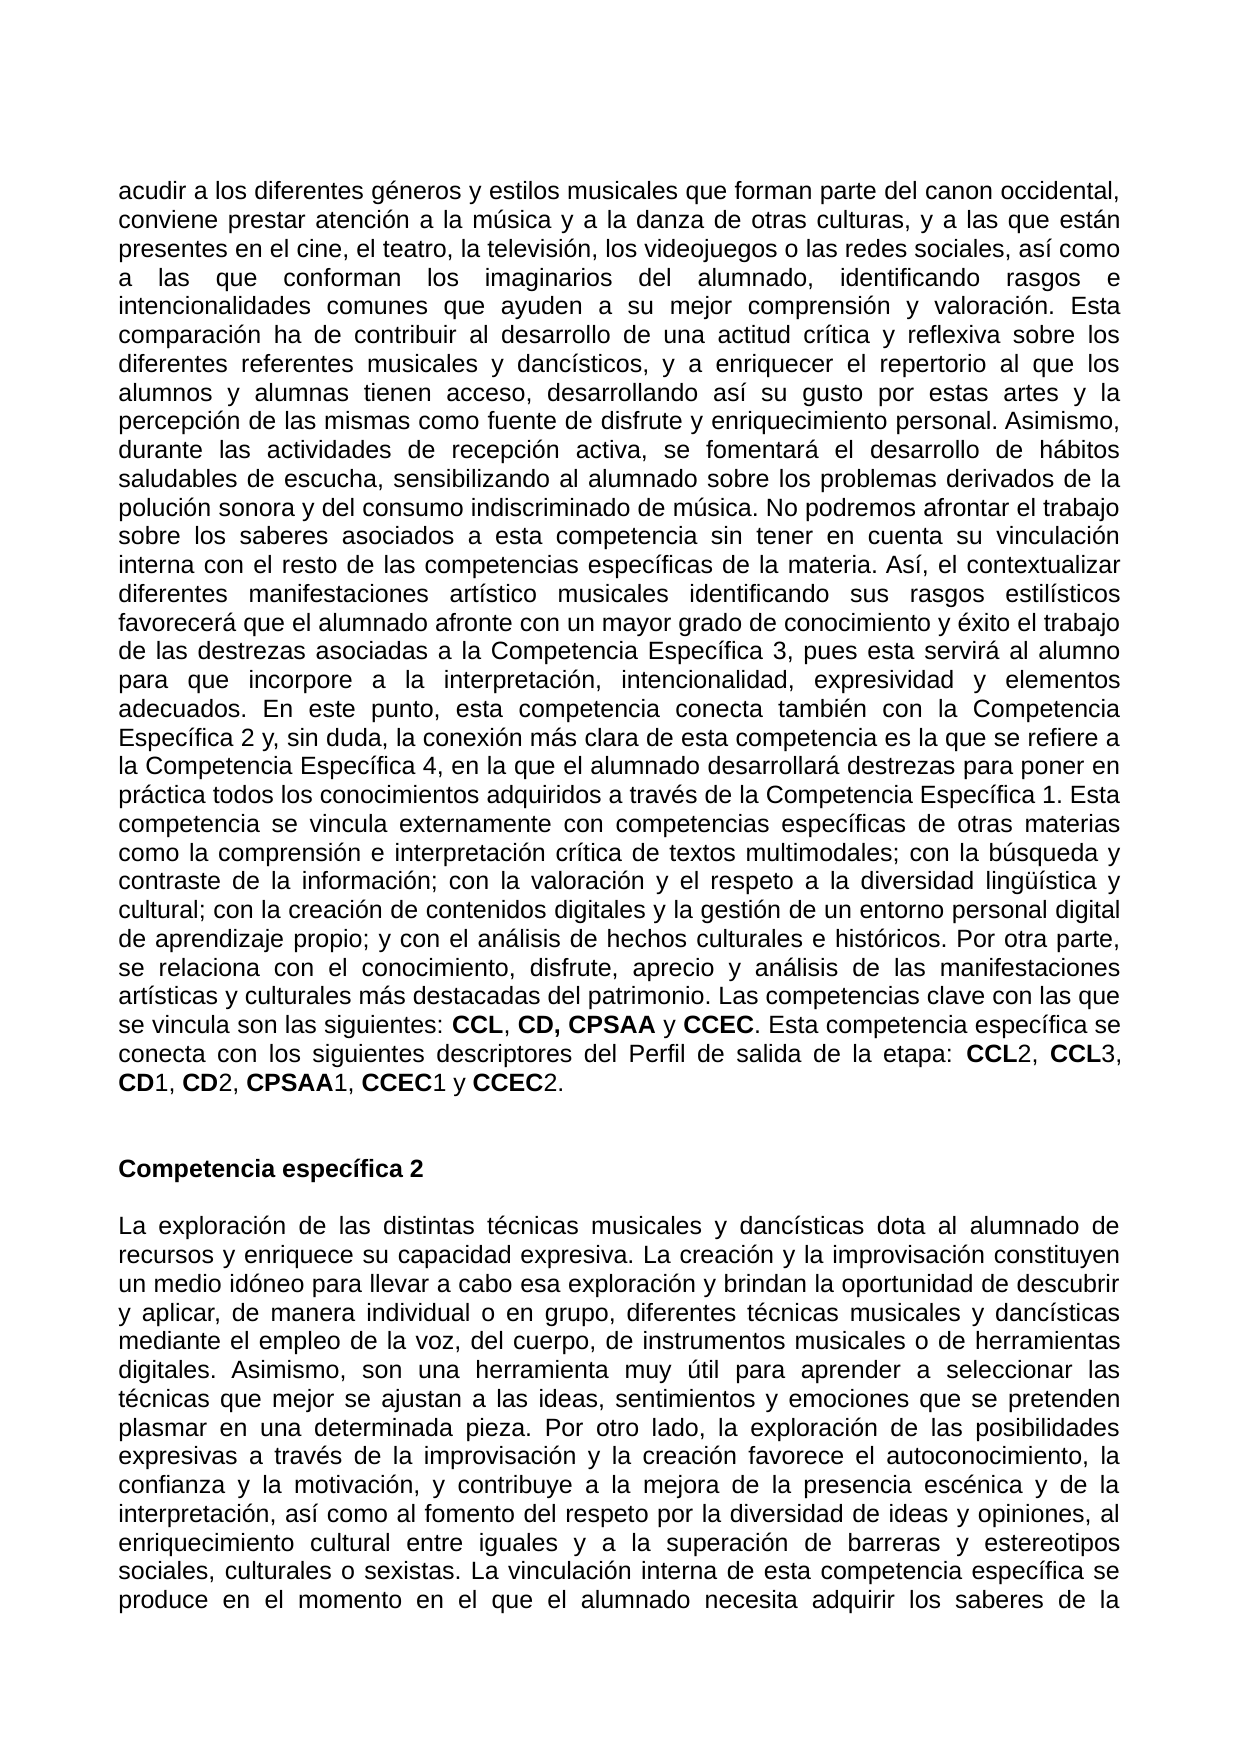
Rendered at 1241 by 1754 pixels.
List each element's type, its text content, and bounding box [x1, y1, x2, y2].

text acudir a los diferentes géneros y estilos musicales que forman parte del canon occidental, conviene prestar atención a la música y a la danza de otras culturas, y a las que están presentes en el cine, el teatro, la televisión, los videojuegos o las redes sociales, así como a las que conforman los imaginarios del alumnado, identificando rasgos e intencionalidades comunes que ayuden a su mejor comprensión y valoración. Esta comparación ha de contribuir al desarrollo de una actitud crítica y reflexiva sobre los diferentes referentes musicales y dancísticos, y a enriquecer el repertorio al que los alumnos y alumnas tienen acceso, desarrollando así su gusto por estas artes y la percepción de las mismas como fuente de disfrute y enriquecimiento personal. Asimismo, durante las actividades de recepción activa, se fomentará el desarrollo de hábitos saludables de escucha, sensibilizando al alumnado sobre los problemas derivados de la polución sonora y del consumo indiscriminado de música. No podremos afrontar el trabajo sobre los saberes asociados a esta competencia sin tener en cuenta su vinculación interna con el resto de las competencias específicas de la materia. Así, el contextualizar diferentes manifestaciones artístico musicales identificando sus rasgos estilísticos favorecerá que el alumnado afronte con un mayor grado de conocimiento y éxito el trabajo de las destrezas asociadas a la Competencia Específica 3, pues esta servirá al alumno para que incorpore a la interpretación, intencionalidad, expresividad y elementos adecuados. En este punto, esta competencia conecta también con la Competencia Específica 2 y, sin duda, la conexión más clara de esta competencia es la que se refiere a la Competencia Específica 4, en la que el alumnado desarrollará destrezas para poner en práctica todos los conocimientos adquiridos a través de la Competencia Específica 1. Esta competencia se vincula externamente con competencias específicas de otras materias como la comprensión e interpretación crítica de textos multimodales; con la búsqueda y contraste de la información; con la valoración y el respeto a la diversidad lingüística y cultural; con la creación de contenidos digitales y la gestión de un entorno personal digital de aprendizaje propio; y con el análisis de hechos culturales e históricos. Por otra parte, se relaciona con el conocimiento, disfrute, aprecio y análisis de las manifestaciones artísticas y culturales más destacadas del patrimonio. Las competencias clave con las que se vincula son las siguientes: CCL, CD, CPSAA y CCEC. Esta competencia específica se conecta con los siguientes descriptores del Perfil de salida de la etapa: CCL2, CCL3, CD1, CD2, CPSAA1, CCEC1 y CCEC2. [118, 176, 1122, 1096]
text Competencia específica 2 [118, 1154, 1122, 1183]
text La exploración de las distintas técnicas musicales y dancísticas dota al alumnado de recursos y enriquece su capacidad expresiva. La creación y la improvisación constituyen un medio idóneo para llevar a cabo esa exploración y brindan la oportunidad de descubrir y aplicar, de manera individual o en grupo, diferentes técnicas musicales y dancísticas mediante el empleo de la voz, del cuerpo, de instrumentos musicales o de herramientas digitales. Asimismo, son una herramienta muy útil para aprender a seleccionar las técnicas que mejor se ajustan a las ideas, sentimientos y emociones que se pretenden plasmar en una determinada pieza. Por otro lado, la exploración de las posibilidades expresivas a través de la improvisación y la creación favorece el autoconocimiento, la confianza y la motivación, y contribuye a la mejora de la presencia escénica y de la interpretación, así como al fomento del respeto por la diversidad de ideas y opiniones, al enriquecimiento cultural entre iguales y a la superación de barreras y estereotipos sociales, culturales o sexistas. La vinculación interna de esta competencia específica se produce en el momento en el que el alumnado necesita adquirir los saberes de la [118, 1211, 1122, 1614]
